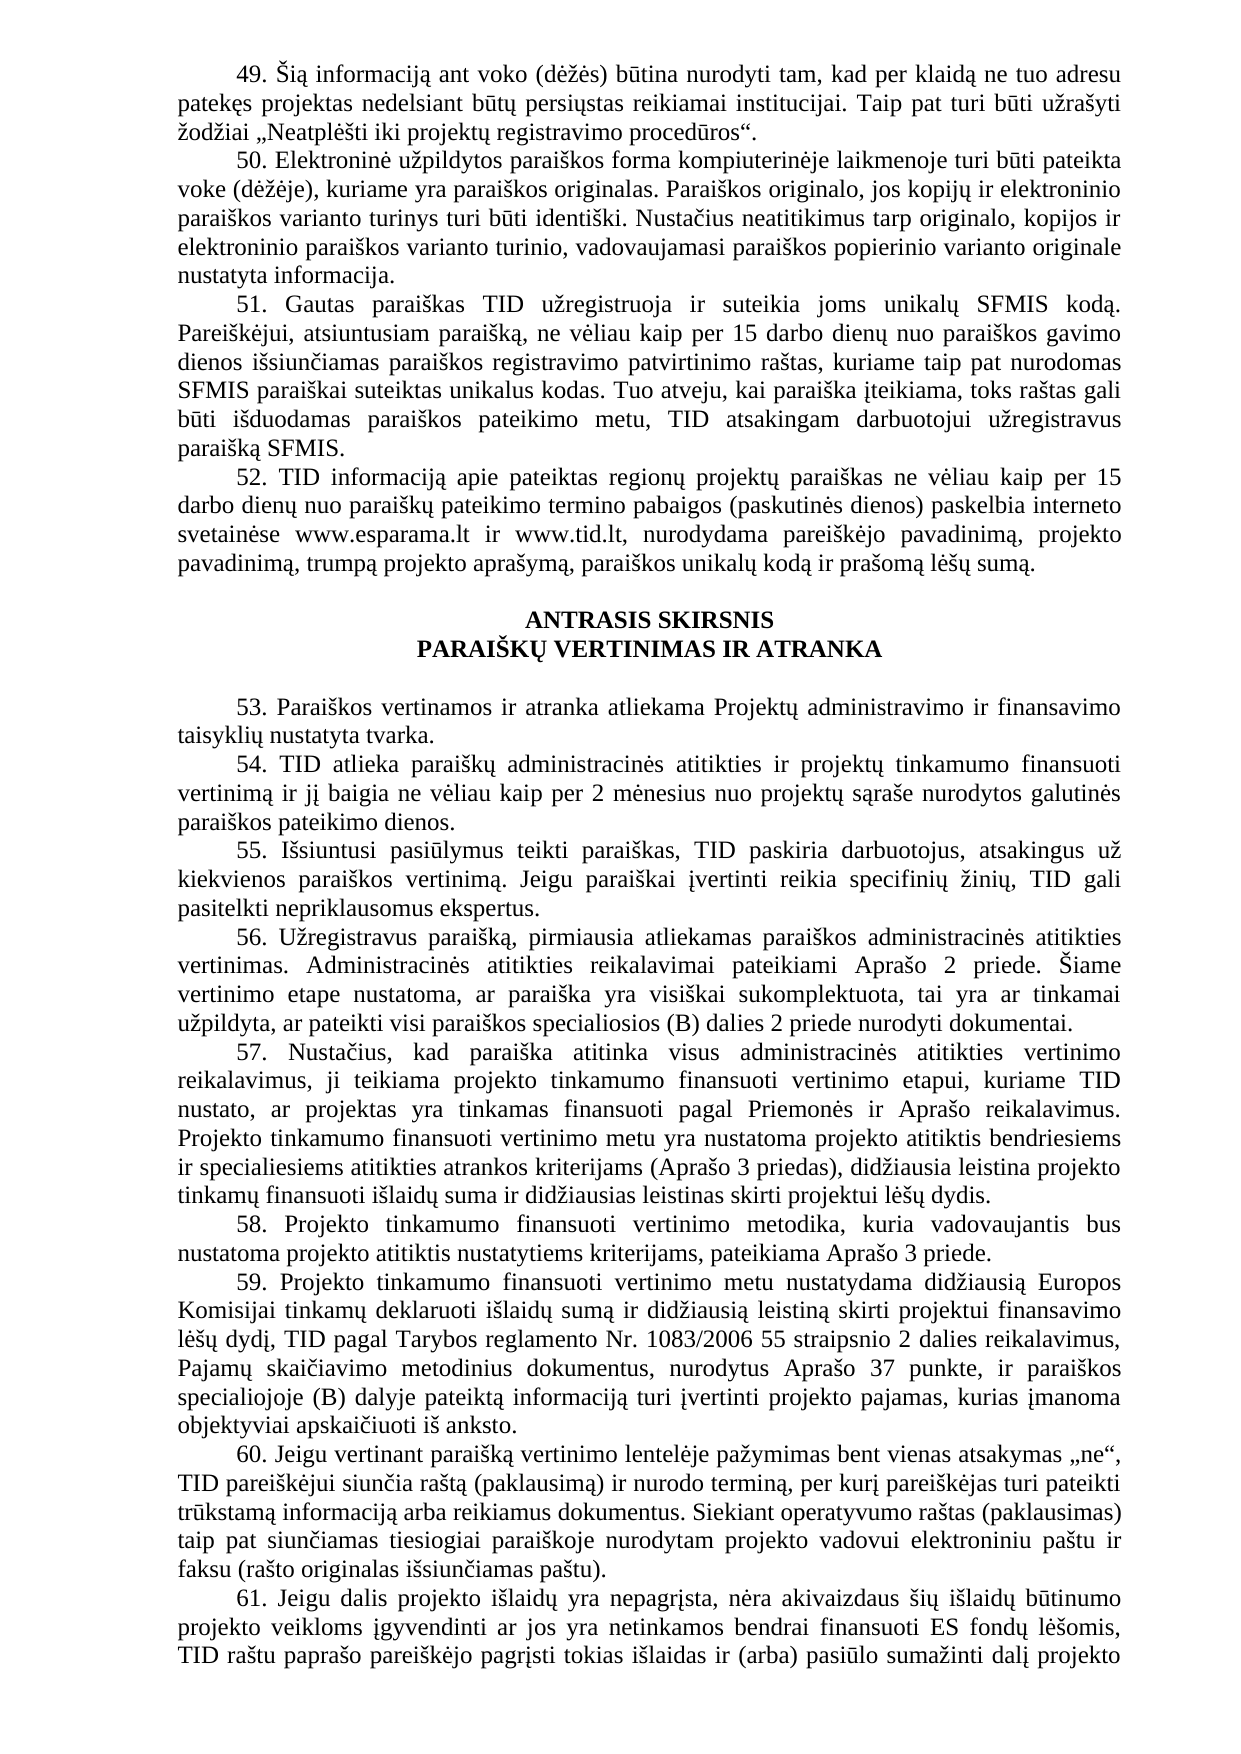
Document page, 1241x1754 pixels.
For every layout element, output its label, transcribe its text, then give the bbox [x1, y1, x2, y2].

text PARAIŠKŲ VERTINIMAS IR ATRANKA [177, 634, 1122, 663]
text 55. Išsiuntusi pasiūlymus teikti paraiškas, TID paskiria darbuotojus, atsakingus už kiekvienos paraiškos vertinimą. Jeigu paraiškai įvertinti reikia specifinių žinių, TID gali pasitelkti nepriklausomus ekspertus. [177, 835, 1122, 922]
text 58. Projekto tinkamumo finansuoti vertinimo metodika, kuria vadovaujantis bus nustatoma projekto atitiktis nustatytiems kriterijams, pateikiama Aprašo 3 priede. [177, 1209, 1122, 1267]
text 61. Jeigu dalis projekto išlaidų yra nepagrįsta, nėra akivaizdaus šių išlaidų būtinumo projekto veikloms įgyvendinti ar jos yra netinkamos bendrai finansuoti ES fondų lėšomis, TID raštu paprašo pareiškėjo pagrįsti tokias išlaidas ir (arba) pasiūlo sumažinti dalį projekto [177, 1583, 1122, 1669]
text 49. Šią informaciją ant voko (dėžės) būtina nurodyti tam, kad per klaidą ne tuo adresu patekęs projektas nedelsiant būtų persiųstas reikiamai institucijai. Taip pat turi būti užrašyti žodžiai „Neatplėšti iki projektų registravimo procedūros“. [177, 59, 1122, 145]
text ANTRASIS SKIRSNIS [177, 605, 1122, 634]
text 50. Elektroninė užpildytos paraiškos forma kompiuterinėje laikmenoje turi būti pateikta voke (dėžėje), kuriame yra paraiškos originalas. Paraiškos originalo, jos kopijų ir elektroninio paraiškos varianto turinys turi būti identiški. Nustačius neatitikimus tarp originalo, kopijos ir elektroninio paraiškos varianto turinio, vadovaujamasi paraiškos popierinio varianto originale nustatyta informacija. [177, 145, 1122, 289]
text 53. Paraiškos vertinamos ir atranka atliekama Projektų administravimo ir finansavimo taisyklių nustatyta tvarka. [177, 692, 1122, 749]
text 60. Jeigu vertinant paraišką vertinimo lentelėje pažymimas bent vienas atsakymas „ne“, TID pareiškėjui siunčia raštą (paklausimą) ir nurodo terminą, per kurį pareiškėjas turi pateikti trūkstamą informaciją arba reikiamus dokumentus. Siekiant operatyvumo raštas (paklausimas) taip pat siunčiamas tiesiogiai paraiškoje nurodytam projekto vadovui elektroniniu paštu ir faksu (rašto originalas išsiunčiamas paštu). [177, 1439, 1122, 1583]
text 57. Nustačius, kad paraiška atitinka visus administracinės atitikties vertinimo reikalavimus, ji teikiama projekto tinkamumo finansuoti vertinimo etapui, kuriame TID nustato, ar projektas yra tinkamas finansuoti pagal Priemonės ir Aprašo reikalavimus. Projekto tinkamumo finansuoti vertinimo metu yra nustatoma projekto atitiktis bendriesiems ir specialiesiems atitikties atrankos kriterijams (Aprašo 3 priedas), didžiausia leistina projekto tinkamų finansuoti išlaidų suma ir didžiausias leistinas skirti projektui lėšų dydis. [177, 1037, 1122, 1209]
text 52. TID informaciją apie pateiktas regionų projektų paraiškas ne vėliau kaip per 15 darbo dienų nuo paraiškų pateikimo termino pabaigos (paskutinės dienos) paskelbia interneto svetainėse www.esparama.lt ir www.tid.lt, nurodydama pareiškėjo pavadinimą, projekto pavadinimą, trumpą projekto aprašymą, paraiškos unikalų kodą ir prašomą lėšų sumą. [177, 462, 1122, 577]
text 51. Gautas paraiškas TID užregistruoja ir suteikia joms unikalų SFMIS kodą. Pareiškėjui, atsiuntusiam paraišką, ne vėliau kaip per 15 darbo dienų nuo paraiškos gavimo dienos išsiunčiamas paraiškos registravimo patvirtinimo raštas, kuriame taip pat nurodomas SFMIS paraiškai suteiktas unikalus kodas. Tuo atveju, kai paraiška įteikiama, toks raštas gali būti išduodamas paraiškos pateikimo metu, TID atsakingam darbuotojui užregistravus paraišką SFMIS. [177, 289, 1122, 462]
text 54. TID atlieka paraiškų administracinės atitikties ir projektų tinkamumo finansuoti vertinimą ir jį baigia ne vėliau kaip per 2 mėnesius nuo projektų sąraše nurodytos galutinės paraiškos pateikimo dienos. [177, 749, 1122, 835]
text 59. Projekto tinkamumo finansuoti vertinimo metu nustatydama didžiausią Europos Komisijai tinkamų deklaruoti išlaidų sumą ir didžiausią leistiną skirti projektui finansavimo lėšų dydį, TID pagal Tarybos reglamento Nr. 1083/2006 55 straipsnio 2 dalies reikalavimus, Pajamų skaičiavimo metodinius dokumentus, nurodytus Aprašo 37 punkte, ir paraiškos specialiojoje (B) dalyje pateiktą informaciją turi įvertinti projekto pajamas, kurias įmanoma objektyviai apskaičiuoti iš anksto. [177, 1267, 1122, 1439]
text 56. Užregistravus paraišką, pirmiausia atliekamas paraiškos administracinės atitikties vertinimas. Administracinės atitikties reikalavimai pateikiami Aprašo 2 priede. Šiame vertinimo etape nustatoma, ar paraiška yra visiškai sukomplektuota, tai yra ar tinkamai užpildyta, ar pateikti visi paraiškos specialiosios (B) dalies 2 priede nurodyti dokumentai. [177, 922, 1122, 1037]
